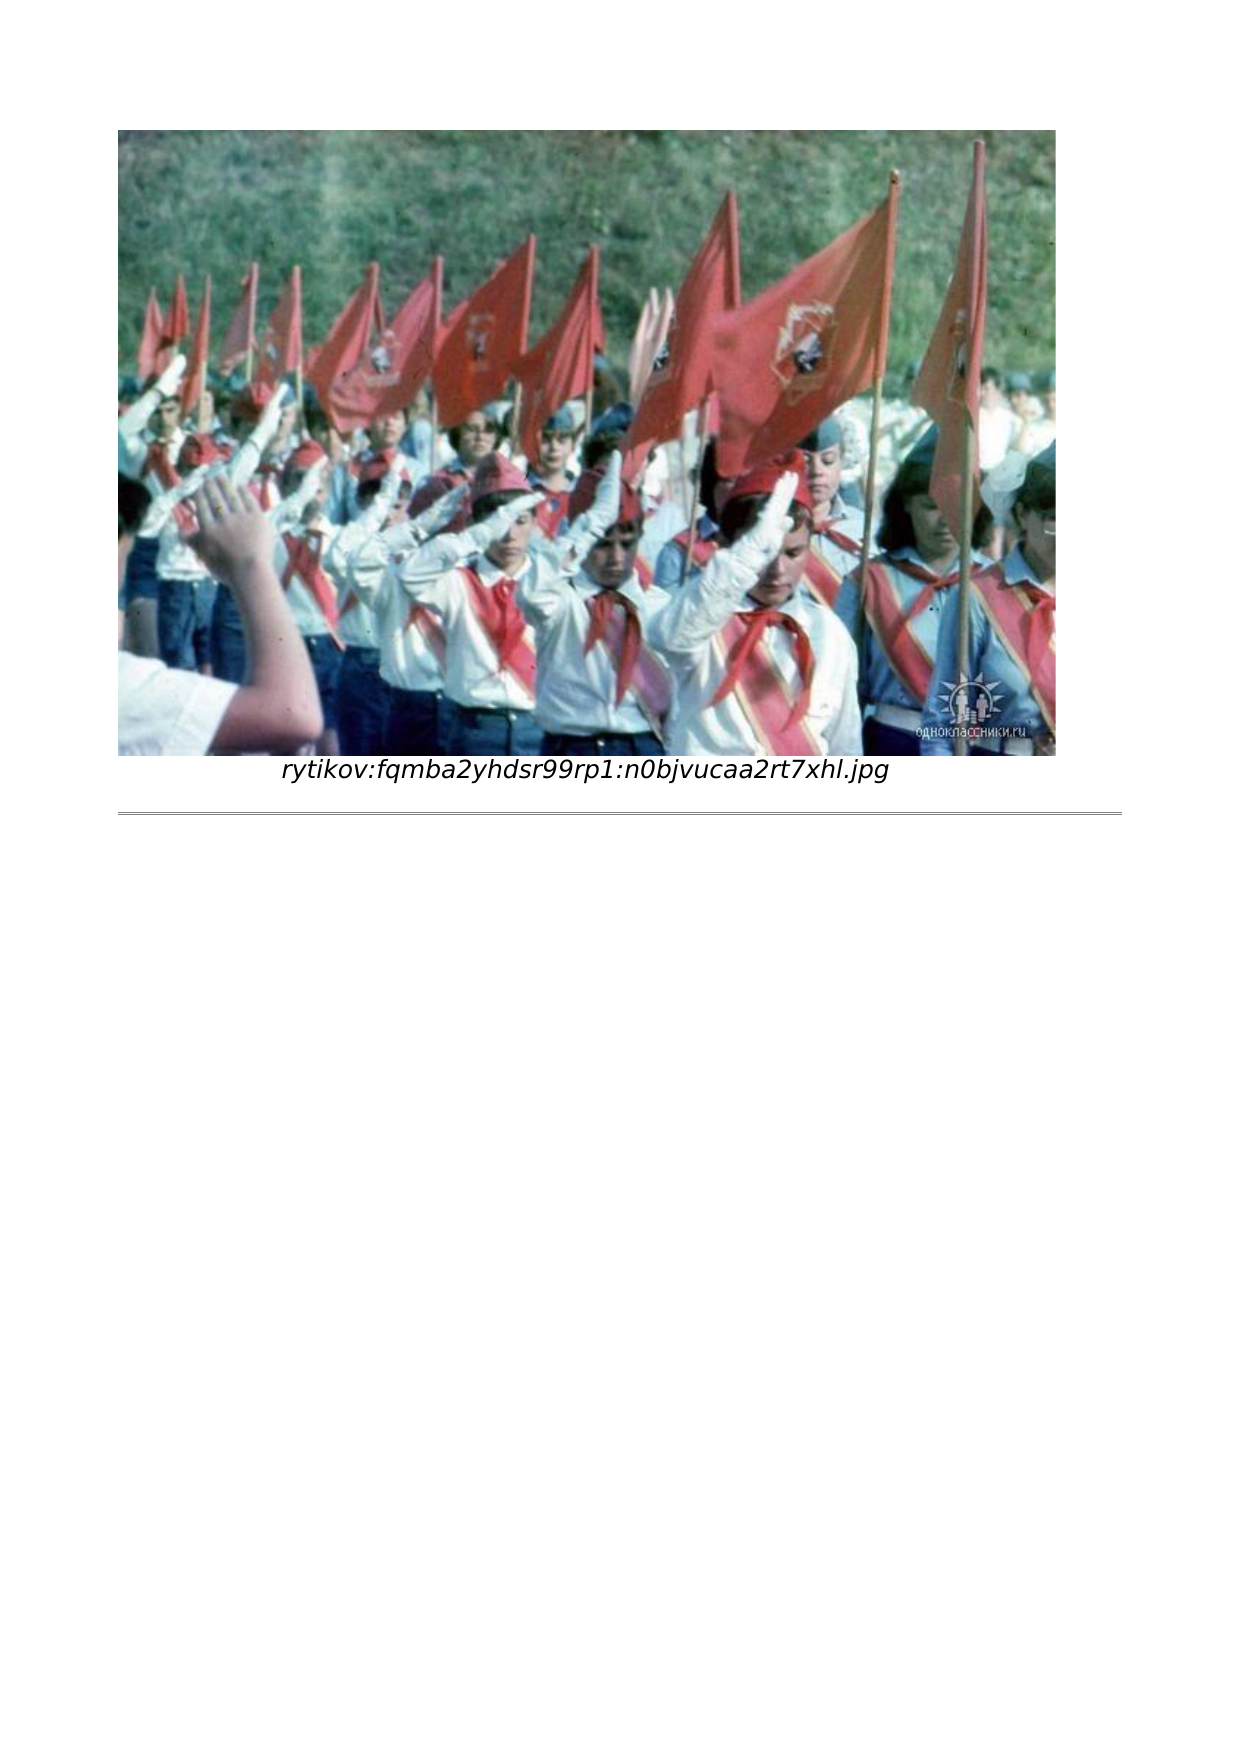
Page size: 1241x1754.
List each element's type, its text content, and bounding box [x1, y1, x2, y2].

text rytikov:fqmba2yhdsr99rp1:n0bjvucaa2rt7xhl.jpg [118, 756, 1056, 785]
picture [118, 130, 1056, 756]
